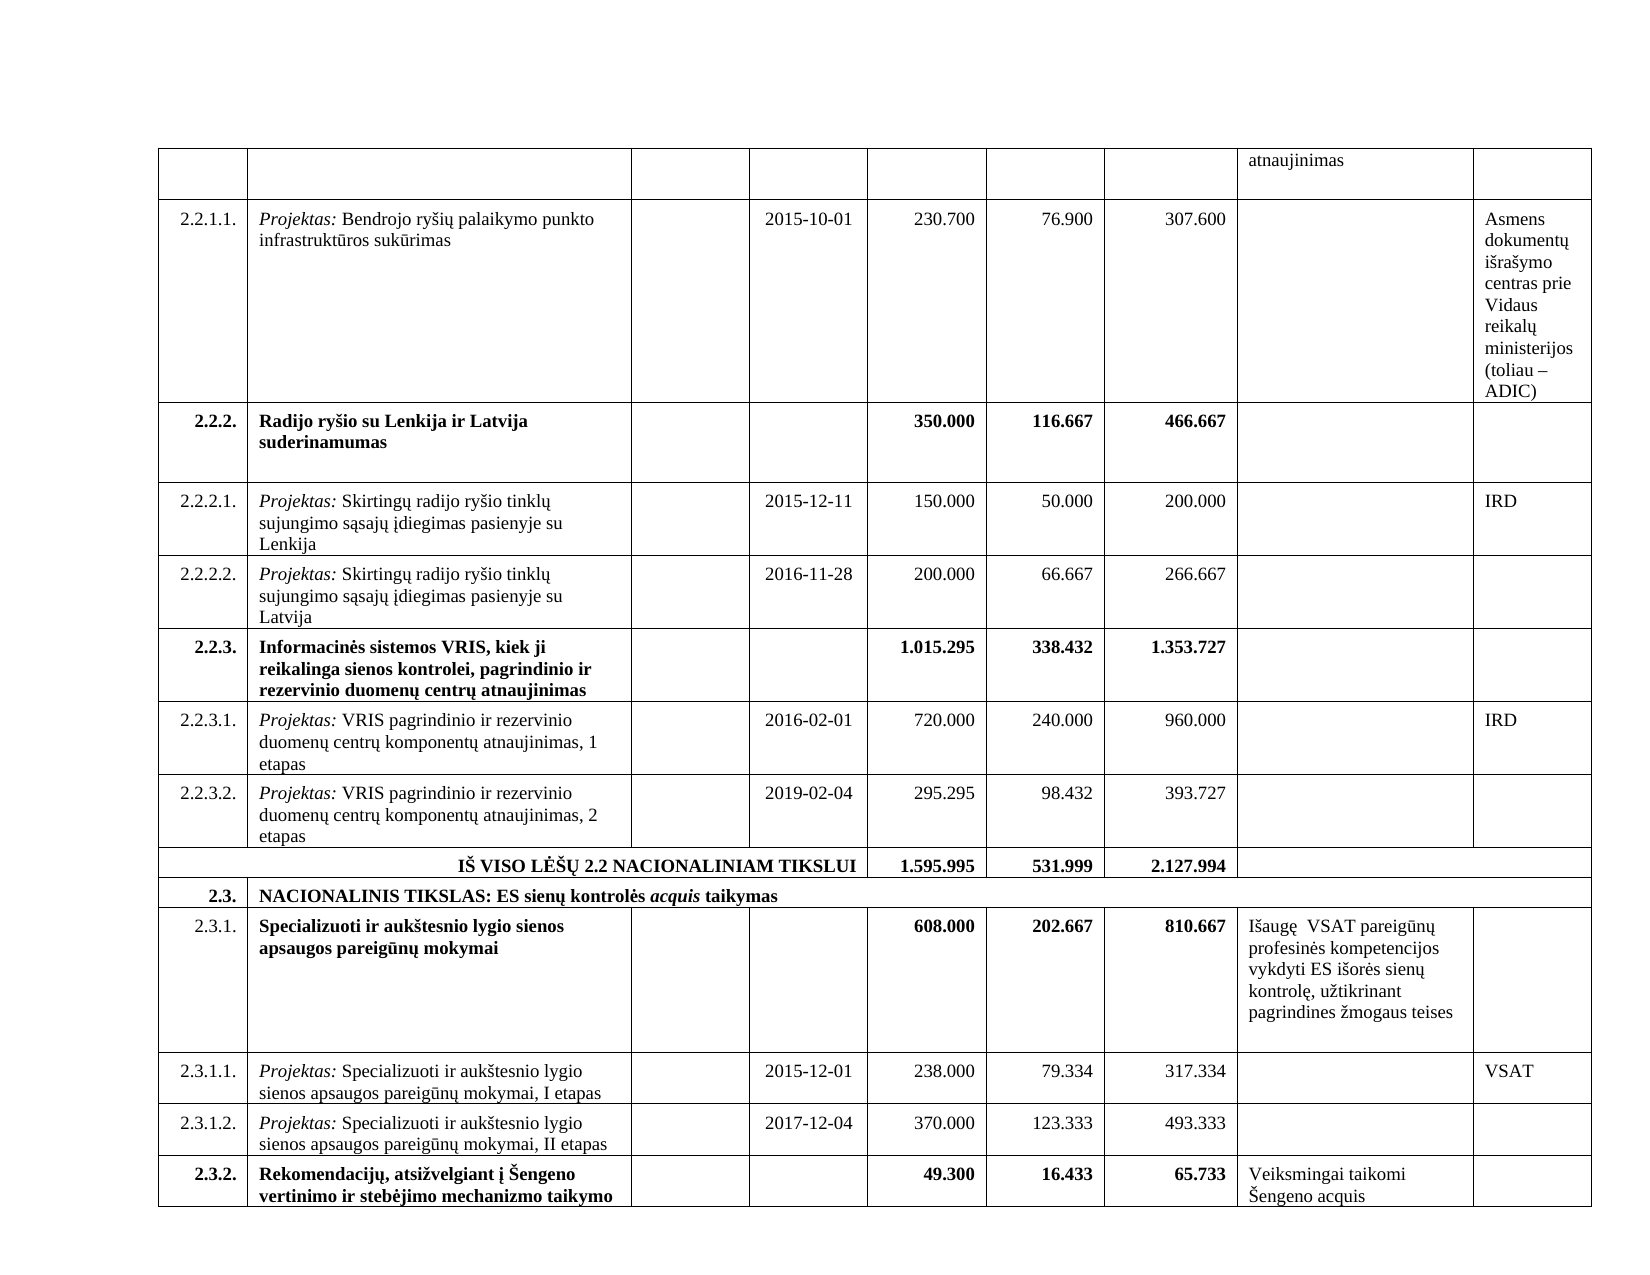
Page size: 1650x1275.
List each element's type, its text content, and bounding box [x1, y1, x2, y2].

table_cell Projektas: Specializuoti ir aukštesnio lygio sienos apsaugos pareigūnų mokymai, I etapas [248, 1053, 631, 1103]
table_cell 79.334 [987, 1053, 1104, 1103]
table_cell Radijo ryšio su Lenkija ir Latvija suderinamumas [248, 403, 631, 482]
table_cell [1238, 483, 1473, 555]
table_cell NACIONALINIS TIKSLAS: ES sienų kontrolės acquis taikymas [248, 878, 1591, 907]
table_cell Projektas: VRIS pagrindinio ir rezervinio duomenų centrų komponentų atnaujinimas, 2 etapas [248, 775, 631, 847]
table_cell 393.727 [1105, 775, 1237, 847]
table_cell 2019-02-04 [750, 775, 867, 847]
table_cell [1238, 200, 1473, 402]
table_cell [632, 1104, 749, 1155]
table_cell 116.667 [987, 403, 1104, 482]
table_cell [750, 908, 867, 1052]
table_cell [1238, 848, 1591, 877]
table_cell [1474, 1104, 1591, 1155]
table_cell 2015-12-11 [750, 483, 867, 555]
table_cell 98.432 [987, 775, 1104, 847]
table_cell 2.127.994 [1105, 848, 1237, 877]
table_cell [632, 1156, 749, 1206]
table_cell [632, 556, 749, 628]
table_cell 350.000 [868, 403, 986, 482]
table_cell [632, 629, 749, 701]
table_cell 720.000 [868, 702, 986, 774]
table_cell 66.667 [987, 556, 1104, 628]
table_cell [750, 403, 867, 482]
table_cell VSAT [1474, 1053, 1591, 1103]
table_cell 307.600 [1105, 200, 1237, 402]
table_cell [632, 1053, 749, 1103]
table_cell 960.000 [1105, 702, 1237, 774]
table_cell IRD [1474, 483, 1591, 555]
table_cell [1474, 403, 1591, 482]
table_cell [1238, 556, 1473, 628]
table_cell 16.433 [987, 1156, 1104, 1206]
table_cell [868, 149, 986, 199]
table_cell 810.667 [1105, 908, 1237, 1052]
table_cell 2016-11-28 [750, 556, 867, 628]
table_cell 2.3.1.2. [159, 1104, 247, 1155]
table_cell Asmens dokumentų išrašymo centras prie Vidaus reikalų ministerijos (toliau – ADIC) [1474, 200, 1591, 402]
table_cell 238.000 [868, 1053, 986, 1103]
table_cell Projektas: Specializuoti ir aukštesnio lygio sienos apsaugos pareigūnų mokymai, II etapas [248, 1104, 631, 1155]
table_cell 608.000 [868, 908, 986, 1052]
table_cell 200.000 [868, 556, 986, 628]
table_cell [1474, 1156, 1591, 1206]
table_cell [1238, 403, 1473, 482]
table_cell [632, 403, 749, 482]
table_cell [632, 483, 749, 555]
table_cell 2.2.3.1. [159, 702, 247, 774]
table_cell [1238, 1104, 1473, 1155]
table_cell [632, 702, 749, 774]
table_cell 2.3.1. [159, 908, 247, 1052]
table_cell Projektas: Skirtingų radijo ryšio tinklų sujungimo sąsajų įdiegimas pasienyje su Latvija [248, 556, 631, 628]
table_cell 2.2.2.2. [159, 556, 247, 628]
table_cell [1474, 149, 1591, 199]
table_cell 531.999 [987, 848, 1104, 877]
table_cell [1238, 629, 1473, 701]
table_cell 338.432 [987, 629, 1104, 701]
table_cell [632, 200, 749, 402]
table_cell 150.000 [868, 483, 986, 555]
table_cell [1474, 908, 1591, 1052]
table_cell Projektas: Bendrojo ryšių palaikymo punkto infrastruktūros sukūrimas [248, 200, 631, 402]
table_cell [750, 149, 867, 199]
table_cell 1.353.727 [1105, 629, 1237, 701]
table_cell atnaujinimas [1238, 149, 1473, 199]
table_cell 2.2.2.1. [159, 483, 247, 555]
table_cell 50.000 [987, 483, 1104, 555]
table_cell [750, 629, 867, 701]
table_cell Informacinės sistemos VRIS, kiek ji reikalinga sienos kontrolei, pagrindinio ir rezervinio duomenų centrų atnaujinimas [248, 629, 631, 701]
table_cell 2.3.2. [159, 1156, 247, 1206]
table_cell 1.015.295 [868, 629, 986, 701]
table_cell Išaugę VSAT pareigūnų profesinės kompetencijos vykdyti ES išorės sienų kontrolę, užtikrinant pagrindines žmogaus teises [1238, 908, 1473, 1052]
table_cell [987, 149, 1104, 199]
table_cell 317.334 [1105, 1053, 1237, 1103]
table_cell 2016-02-01 [750, 702, 867, 774]
table_cell 202.667 [987, 908, 1104, 1052]
table_cell IŠ VISO LĖŠŲ 2.2 NACIONALINIAM TIKSLUI [159, 848, 867, 877]
table_cell Rekomendacijų, atsižvelgiant į Šengeno vertinimo ir stebėjimo mechanizmo taikymo [248, 1156, 631, 1206]
table_cell 266.667 [1105, 556, 1237, 628]
table_cell 2015-10-01 [750, 200, 867, 402]
table_cell [632, 908, 749, 1052]
table_cell [632, 149, 749, 199]
table_cell 493.333 [1105, 1104, 1237, 1155]
table_cell [1105, 149, 1237, 199]
table_cell 295.295 [868, 775, 986, 847]
table_cell 2.3. [159, 878, 247, 907]
table_cell 1.595.995 [868, 848, 986, 877]
table_cell 240.000 [987, 702, 1104, 774]
table_cell 466.667 [1105, 403, 1237, 482]
table_cell [1238, 775, 1473, 847]
table_cell [750, 1156, 867, 1206]
table_cell [1474, 556, 1591, 628]
table_cell Projektas: Skirtingų radijo ryšio tinklų sujungimo sąsajų įdiegimas pasienyje su Lenkija [248, 483, 631, 555]
table_cell Specializuoti ir aukštesnio lygio sienos apsaugos pareigūnų mokymai [248, 908, 631, 1052]
table_cell 230.700 [868, 200, 986, 402]
table_cell [248, 149, 631, 199]
table_cell Projektas: VRIS pagrindinio ir rezervinio duomenų centrų komponentų atnaujinimas, 1 etapas [248, 702, 631, 774]
table_cell [632, 775, 749, 847]
table_cell [1238, 1053, 1473, 1103]
table_cell 2.2.1.1. [159, 200, 247, 402]
table_cell 76.900 [987, 200, 1104, 402]
table_cell 2.2.3.2. [159, 775, 247, 847]
table_cell [159, 149, 247, 199]
table_cell [1474, 775, 1591, 847]
table_cell Veiksmingai taikomi Šengeno acquis [1238, 1156, 1473, 1206]
table_cell 2.2.3. [159, 629, 247, 701]
table_cell 65.733 [1105, 1156, 1237, 1206]
table_cell 123.333 [987, 1104, 1104, 1155]
table_cell 2015-12-01 [750, 1053, 867, 1103]
table_cell 2.2.2. [159, 403, 247, 482]
table_cell IRD [1474, 702, 1591, 774]
table_cell [1474, 629, 1591, 701]
table_cell 49.300 [868, 1156, 986, 1206]
table_cell 370.000 [868, 1104, 986, 1155]
table_cell 200.000 [1105, 483, 1237, 555]
table_cell [1238, 702, 1473, 774]
table_cell 2.3.1.1. [159, 1053, 247, 1103]
table_cell 2017-12-04 [750, 1104, 867, 1155]
